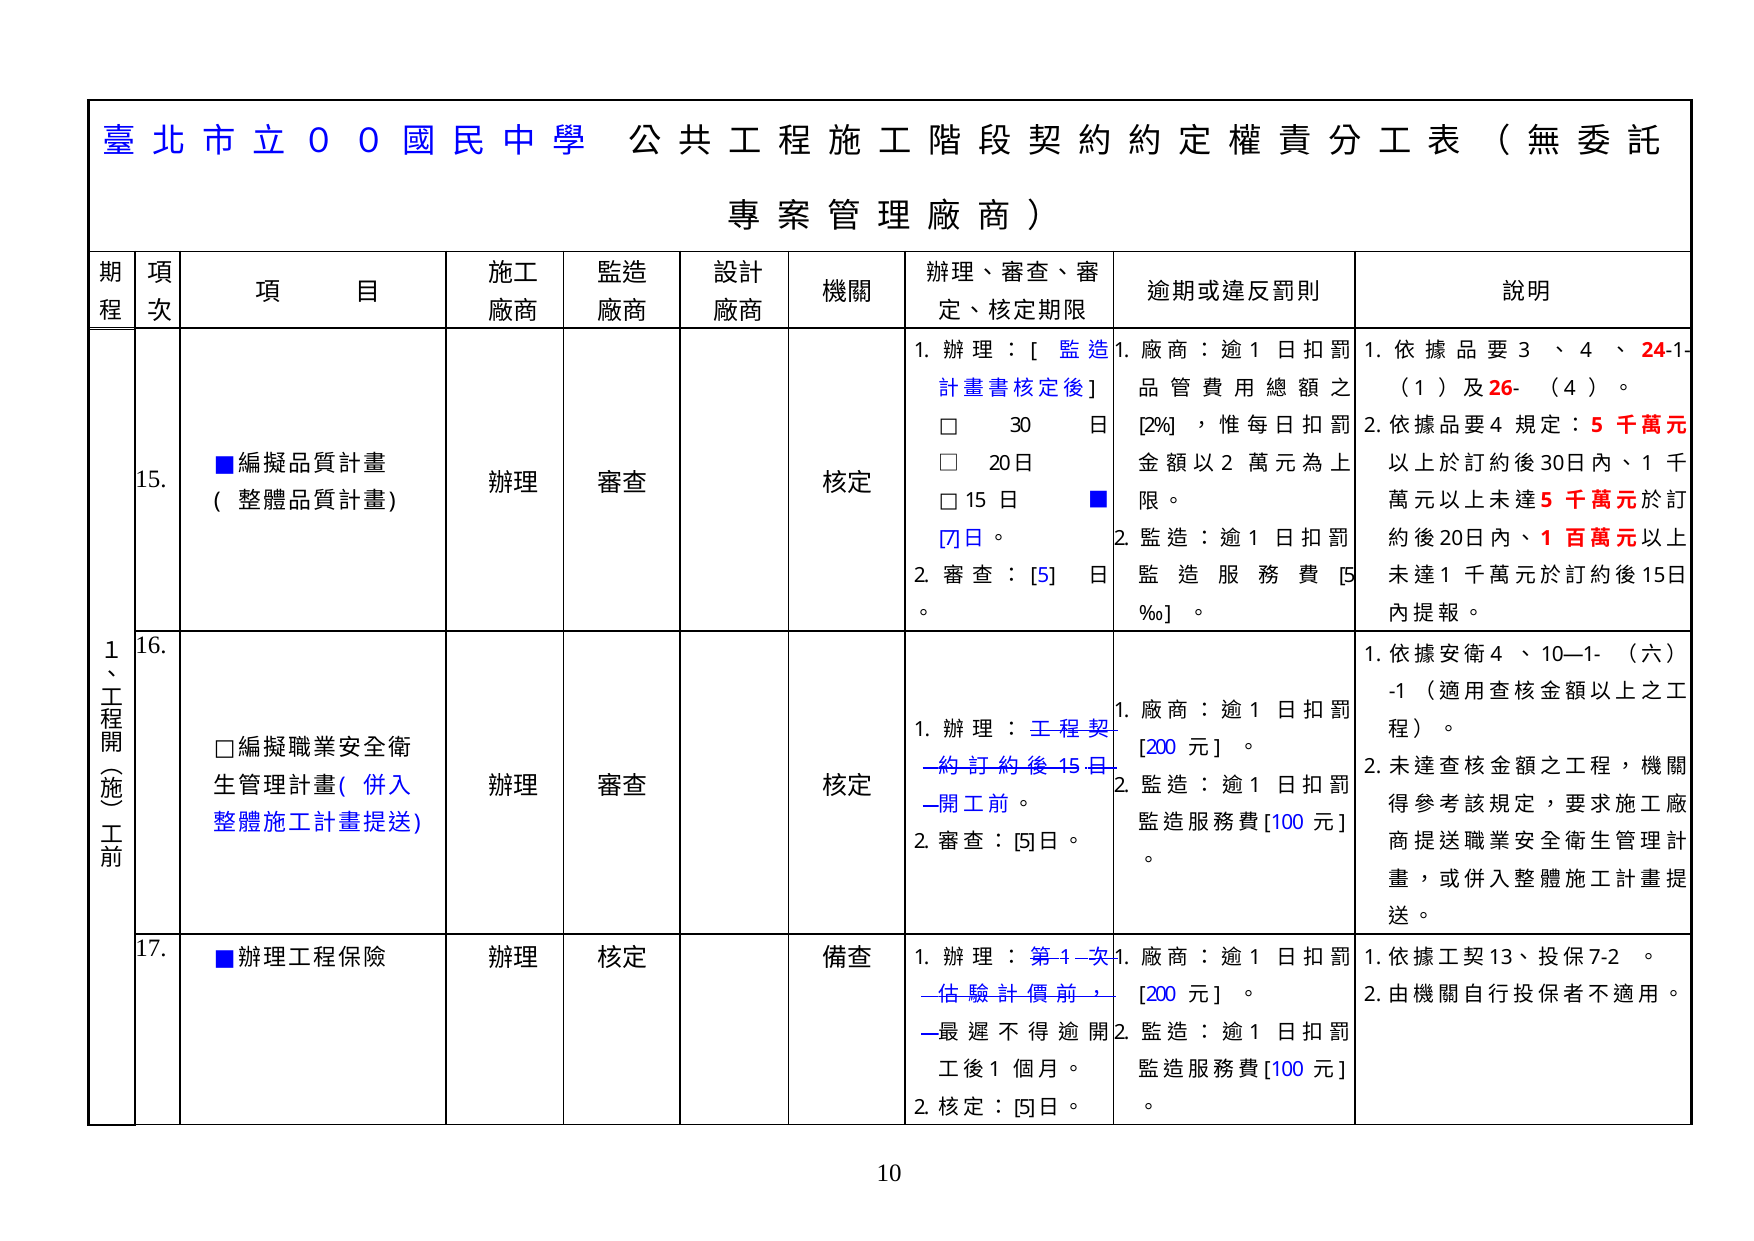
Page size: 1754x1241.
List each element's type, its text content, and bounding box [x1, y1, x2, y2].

table_cell 設計 廠商 [681, 252, 788, 327]
table_cell １、工程開（施）工前 [90, 330, 134, 1124]
table_cell 1.依據安衛4、10—1-（六）-1（適用查核金額以上之工程）。 2.未達查核金額之工程，機關得參考該規定，要求施工廠商提送職業安全衛生管理計畫，或併入整體施工計畫提送。 [1356, 632, 1690, 933]
table_cell [136, 329, 179, 630]
table_cell 1.依據品要3、4、24-1-（1）及26-（4）。 2.依據品要4規定：5千萬元以上於訂約後30日內、1千萬元以上未達5千萬元於訂約後20日內、1百萬元以上未達1千萬元於訂約後15日內提報。 [1356, 329, 1690, 630]
table_cell 辦理 [447, 632, 563, 933]
table_cell 辦理 [447, 935, 563, 1124]
table_cell 核定 [789, 329, 904, 630]
table_cell 1.辦理：[監造計畫書核定後] □ 30日 □ 20日 □ 15日 ■ [7] 日。 2.審查：[5] 日。 [906, 329, 1113, 630]
table_cell 1.辦理：第1次估驗計價前，最遲不得逾開工後1個月。 2.核定：[5] 日。 [906, 935, 1113, 1124]
table_header 臺北市立００國民中學 公共工程施工階段契約約定權責分工表（無委託專案管理廠商） [90, 101, 1690, 251]
table_cell 1.廠商：逾1日扣罰品管費用總額之[2%]，惟每日扣罰金額以2萬元為上限。 2.監造：逾1日扣罰監造服務費[5 ‰ ]。 [1114, 329, 1354, 630]
table_cell [136, 632, 179, 933]
table_cell 1.依據工契13、投保7-2。 2.由機關自行投保者不適用。 [1356, 935, 1690, 1124]
table_cell 1.辦理：工程契約訂約後15日 開工前。 2.審查：[5] 日。 [906, 632, 1113, 933]
table_cell [681, 935, 788, 1124]
table_cell ■辦理工程保險 [181, 935, 445, 1124]
table_cell 核定 [564, 935, 679, 1124]
table_cell 審查 [564, 632, 679, 933]
table_cell □編擬職業安全衛生管理計畫(併入整體施工計畫提送) [181, 632, 445, 933]
table_cell 說明 [1356, 252, 1690, 327]
table_cell 機關 [789, 252, 904, 327]
table_cell [681, 329, 788, 630]
table_cell 1.廠商：逾1日扣罰[200元]。 2.監造：逾1日扣罰監造服務費[100元]。 [1114, 632, 1354, 933]
table_cell [136, 935, 179, 1124]
table_cell 項 目 [181, 252, 445, 327]
table_cell 期程 [90, 252, 134, 327]
table_cell ■編擬品質計畫 (整體品質計畫) [181, 329, 445, 630]
table_cell 施工 廠商 [447, 252, 563, 327]
table_cell 辦理 [447, 329, 563, 630]
table_cell 逾期或違反罰則 [1114, 252, 1354, 327]
table_cell 核定 [789, 632, 904, 933]
table_cell 辦理、審查、審定、核定期限 [906, 252, 1113, 327]
table_cell [681, 632, 788, 933]
table_cell 備查 [789, 935, 904, 1124]
table_cell [94, 639, 129, 885]
table_cell 項次 [136, 252, 179, 327]
table_cell 監造 廠商 [564, 252, 679, 327]
table_cell 1.廠商：逾1日扣罰[200元]。 2.監造：逾1日扣罰監造服務費[100元]。 [1114, 935, 1354, 1124]
table_cell 審查 [564, 329, 679, 630]
